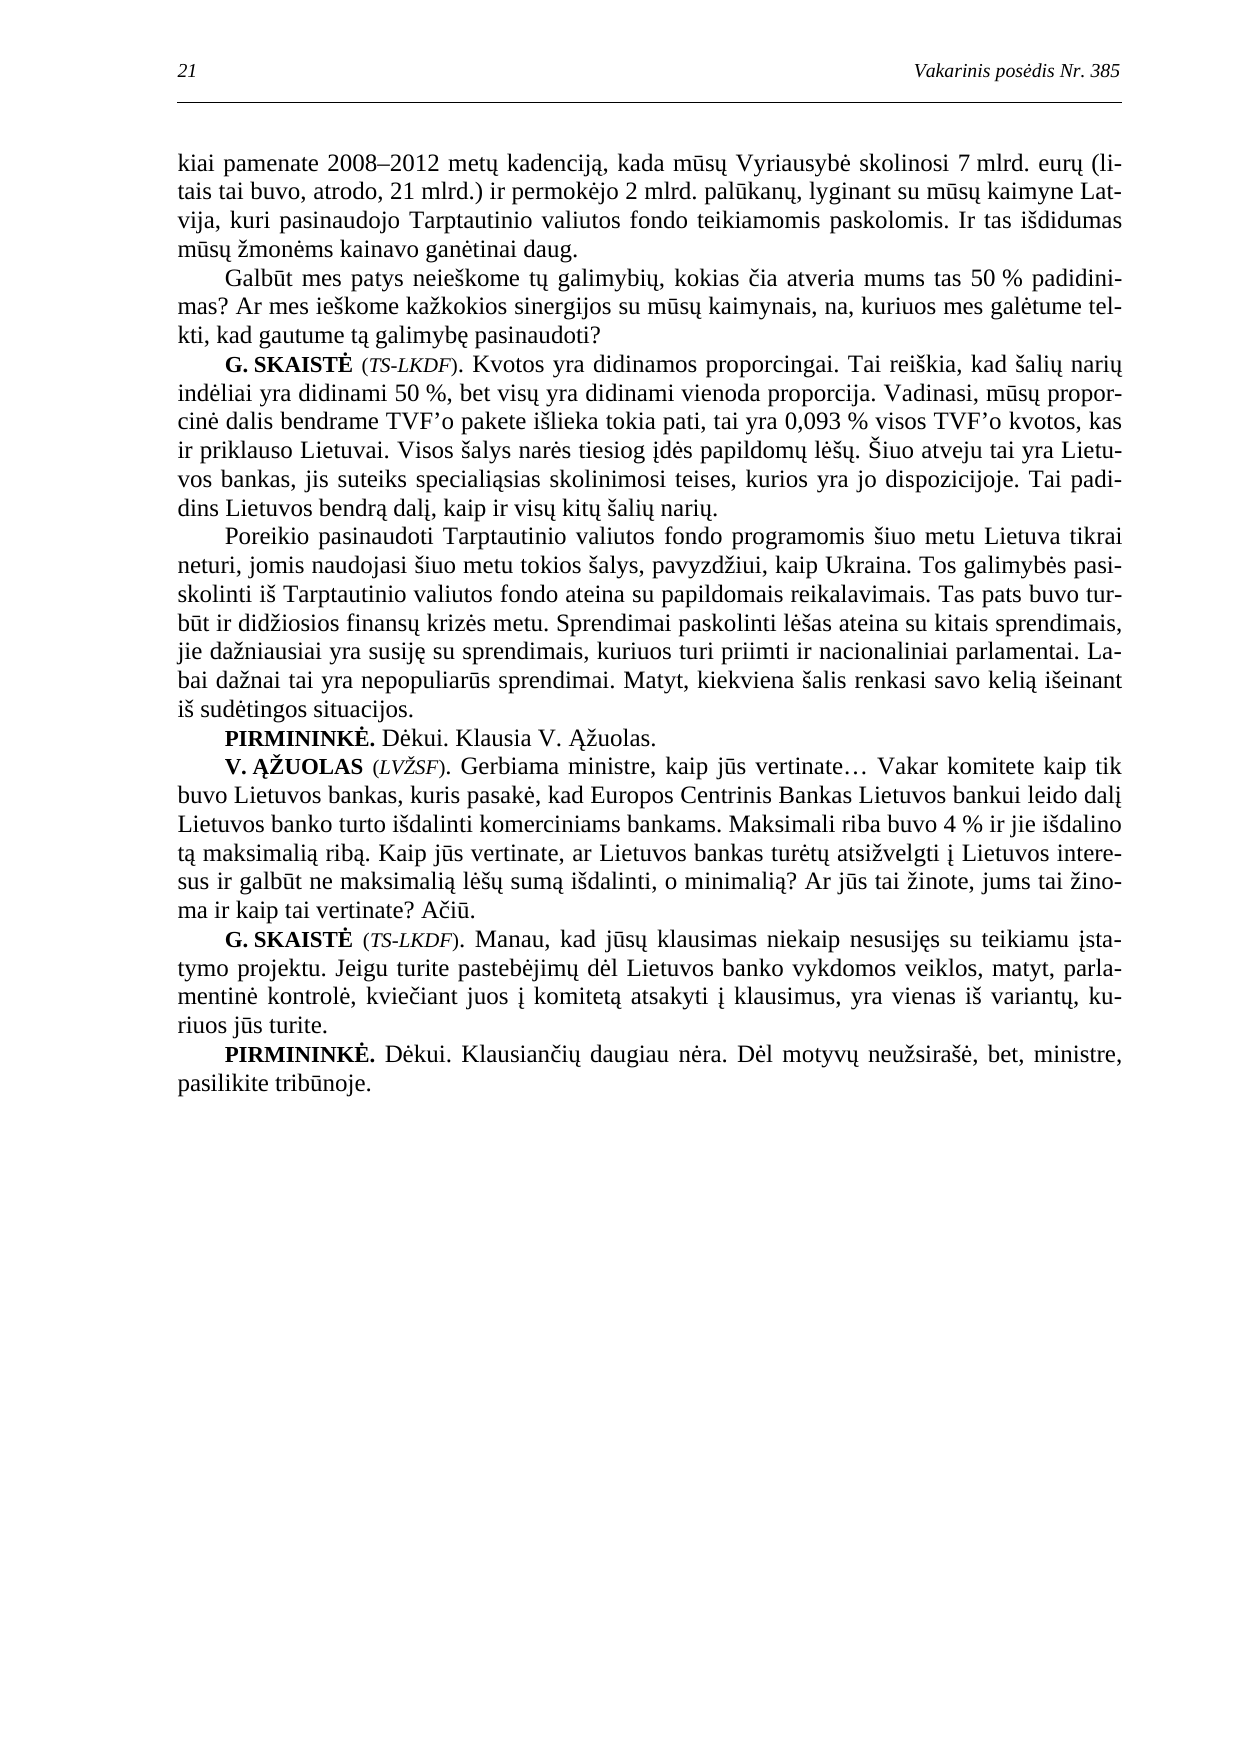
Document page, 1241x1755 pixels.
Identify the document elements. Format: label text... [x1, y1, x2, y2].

text G. SKAISTĖ (TS-LKDF). Ma­nau, kad jū­sų klau­si­mas nie­kaip ne­su­si­jęs su tei­kia­mu įsta­tymo pro­jek­tu. Jei­gu tu­ri­te pa­ste­bė­ji­mų dėl Lie­tu­vos ban­ko vyk­do­mos veik­los, ma­tyt, par­la­men­ti­nė kon­tro­lė, kvie­čiant juos į ko­mi­te­tą at­sa­ky­ti į klau­si­mus, yra vie­nas iš va­rian­tų, ku­riuos jūs tu­ri­te. [177, 924, 1122, 1039]
text PIRMININKĖ. Dė­kui. Klau­sian­čių dau­giau nė­ra. Dėl mo­ty­vų ne­už­si­ra­šė, bet, mi­nist­re, pa­si­li­ki­te tri­bū­no­je. [177, 1039, 1122, 1096]
text kiai pa­me­na­te 2008–2012 me­tų ka­den­ci­ją, ka­da mū­sų Vy­riau­sy­bė sko­li­no­si 7 mlrd. eu­rų (li­tais tai bu­vo, at­ro­do, 21 mlrd.) ir per­mo­kė­jo 2 mlrd. pa­lū­ka­nų, ly­gi­nant su mū­sų kai­my­ne Lat­vi­ja, ku­ri pa­si­nau­do­jo Tarp­tau­ti­nio va­liu­tos fon­do tei­kia­mo­mis pa­sko­lo­mis. Ir tas iš­di­du­mas mū­sų žmo­nėms kai­na­vo ga­nė­ti­nai daug. [177, 148, 1122, 263]
text Po­rei­kio pa­si­nau­do­ti Tarp­tau­ti­nio va­liu­tos fon­do pro­gra­mo­mis šiuo me­tu Lie­tu­va tik­rai ne­tu­ri, jo­mis nau­do­ja­si šiuo me­tu to­kios ša­lys, pa­vyz­džiui, kaip Uk­rai­na. Tos ga­li­my­bės pa­si­sko­lin­ti iš Tarp­tau­ti­nio va­liu­tos fon­do at­ei­na su pa­pil­do­mais rei­ka­la­vi­mais. Tas pats bu­vo tur­būt ir di­džio­sios fi­nan­sų kri­zės me­tu. Spren­di­mai pa­sko­lin­ti lė­šas at­ei­na su ki­tais spren­di­mais, jie daž­niau­siai yra su­si­ję su spren­di­mais, ku­riuos tu­ri pri­im­ti ir na­cio­na­li­niai par­la­men­tai. La­bai daž­nai tai yra ne­po­pu­lia­rūs spren­di­mai. Ma­tyt, kiek­vie­na ša­lis ren­ka­si sa­vo ke­lią iš­ei­nant iš su­dė­tin­gos si­tu­a­ci­jos. [177, 521, 1122, 723]
text Gal­būt mes pa­tys ne­ieš­ko­me tų ga­li­my­bių, ko­kias čia at­ve­ria mums tas 50 % pa­di­di­ni­mas? Ar mes ieš­ko­me kaž­ko­kios si­ner­gi­jos su mū­sų kai­my­nais, na, ku­riuos mes ga­lė­tu­me tel­k­ti, kad gau­tu­me tą ga­li­my­bę pa­si­nau­do­ti? [177, 263, 1122, 349]
text G. SKAISTĖ (TS-LKDF). Kvo­tos yra di­di­na­mo­s pro­por­cin­gai. Tai reiš­kia, kad ša­lių na­rių in­dė­liai yra di­di­na­mi 50 %, bet vi­sų yra di­di­na­mi vie­no­da pro­por­ci­ja. Va­di­na­si, mū­sų pro­por­ci­nė da­lis ben­dra­me TVF’o pa­ke­te iš­lie­ka to­kia pa­ti, tai yra 0,093 % vi­sos TVF’o kvo­tos, kas ir pri­klau­so Lie­tu­vai. Vi­sos ša­lys na­rės tie­siog įdės pa­pil­do­mų lė­šų. Šiuo at­ve­ju tai yra Lie­tu­vos ban­kas, jis su­teiks spe­cia­li­ą­sias sko­li­ni­mo­si tei­ses, ku­rios yra jo dis­po­zi­ci­jo­je. Tai pa­di­dins Lie­tu­vos ben­drą da­lį, kaip ir vi­sų ki­tų ša­lių na­rių. [177, 349, 1122, 521]
text V. ĄŽUOLAS (LVŽSF). Ger­bia­ma mi­nist­re, kaip jūs ver­ti­na­te… Va­kar ko­mi­te­te kaip tik bu­vo Lie­tu­vos ban­kas, ku­ris pa­sa­kė, kad Eu­ro­pos Cen­tri­nis Ban­kas Lie­tu­vos ban­kui lei­do da­lį Lie­tu­vos ban­ko tur­to iš­da­lin­ti ko­mer­ci­niams ban­kams. Mak­si­ma­li ri­ba bu­vo 4 % ir jie iš­da­li­no tą mak­si­ma­lią ri­bą. Kaip jūs ver­ti­na­te, ar Lie­tu­vos ban­kas tu­rė­tų at­si­žvelg­ti į Lie­tu­vos in­te­re­sus ir gal­būt ne mak­si­ma­lią lė­šų su­mą iš­da­lin­ti, o mi­ni­ma­lią? Ar jūs tai ži­no­te, jums tai ži­no­ma ir kaip tai ver­ti­na­te? Ačiū. [177, 751, 1122, 924]
text PIRMININKĖ. Dė­kui. Klau­sia V. Ąžuo­las. [177, 723, 1122, 751]
